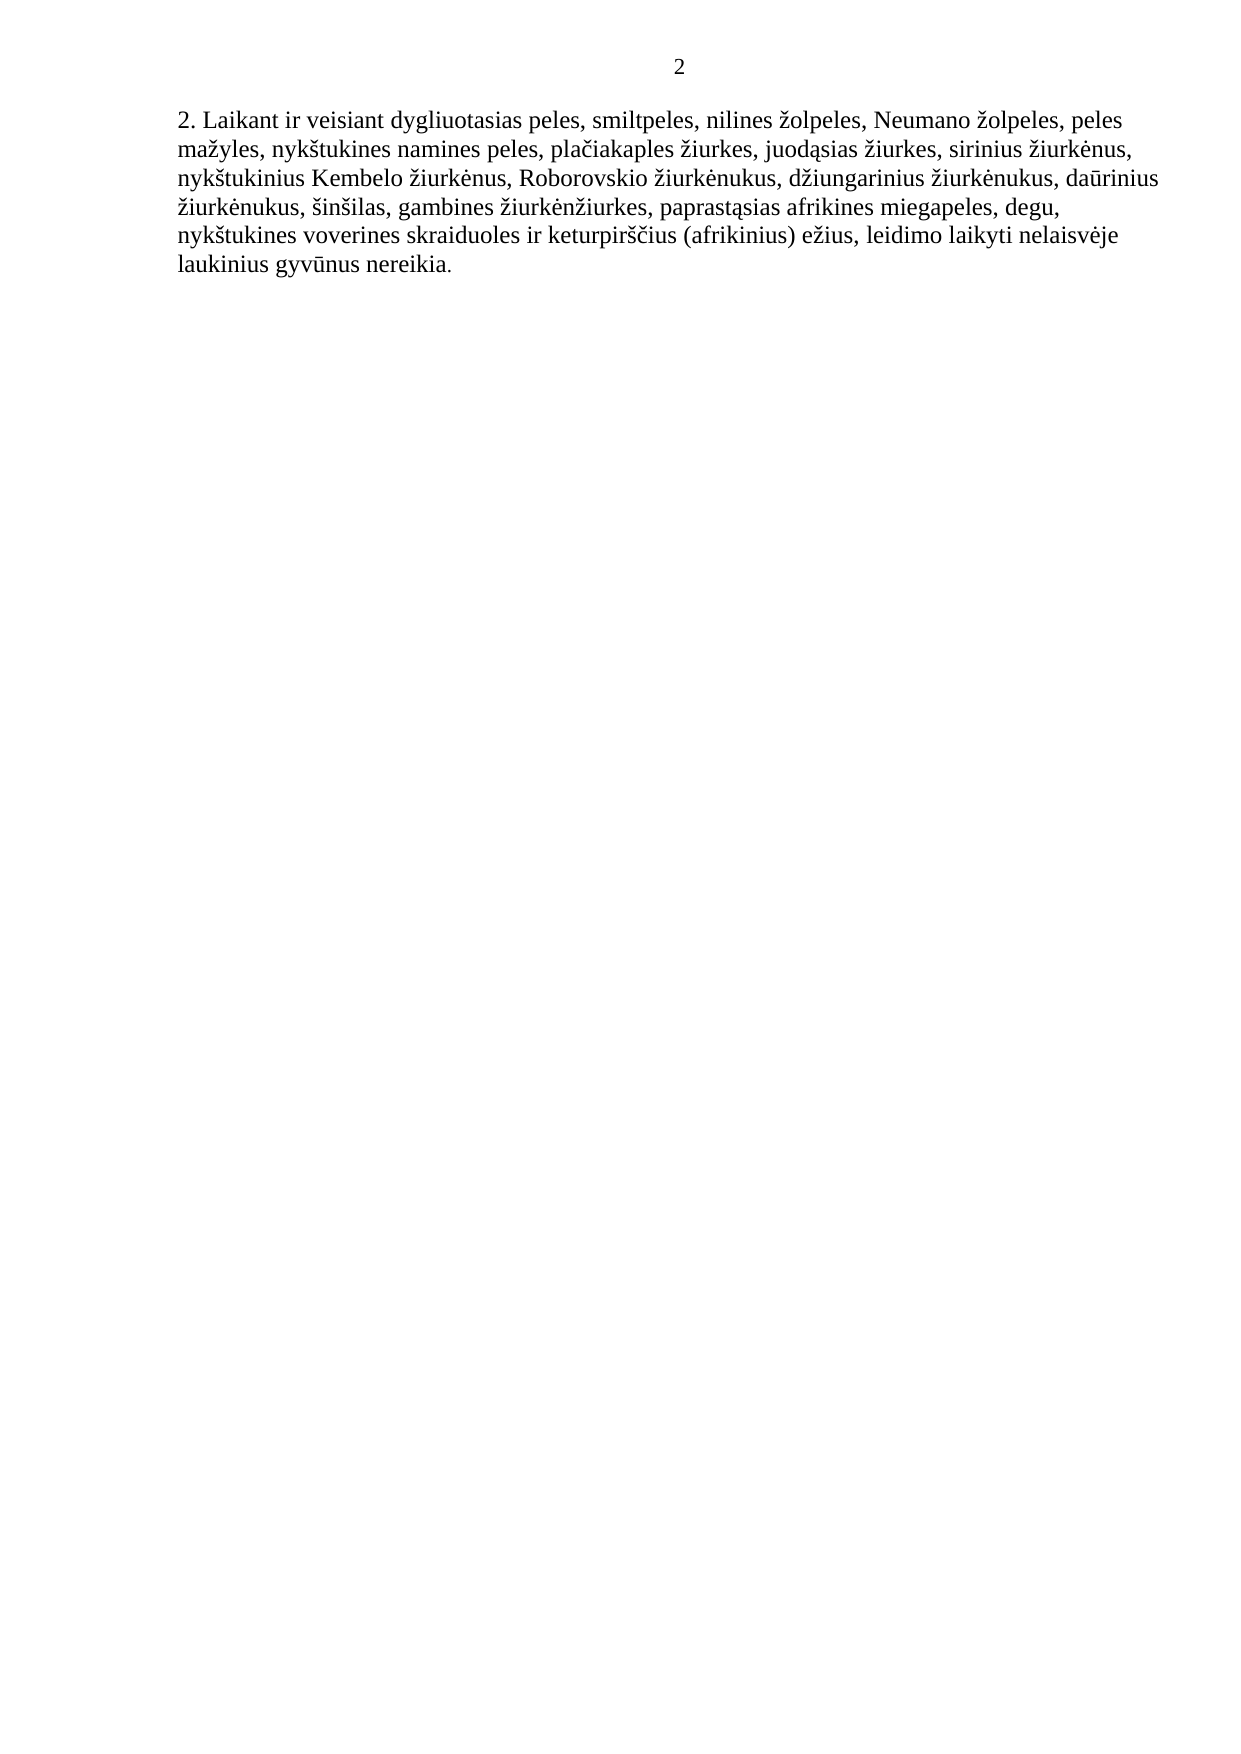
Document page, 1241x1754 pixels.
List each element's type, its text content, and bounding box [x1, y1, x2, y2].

text 2. Laikant ir veisiant dygliuotasias peles, smiltpeles, nilines žolpeles, Neumano žolpeles, peles mažyles, nykštukines namines peles, plačiakaples žiurkes, juodąsias žiurkes, sirinius žiurkėnus, nykštukinius Kembelo žiurkėnus, Roborovskio žiurkėnukus, džiungarinius žiurkėnukus, daūrinius žiurkėnukus, šinšilas, gambines žiurkėnžiurkes, paprastąsias afrikines miegapeles, degu, nykštukines voverines skraiduoles ir keturpirščius (afrikinius) ežius, leidimo laikyti nelaisvėje laukinius gyvūnus nereikia. [177, 106, 1181, 278]
